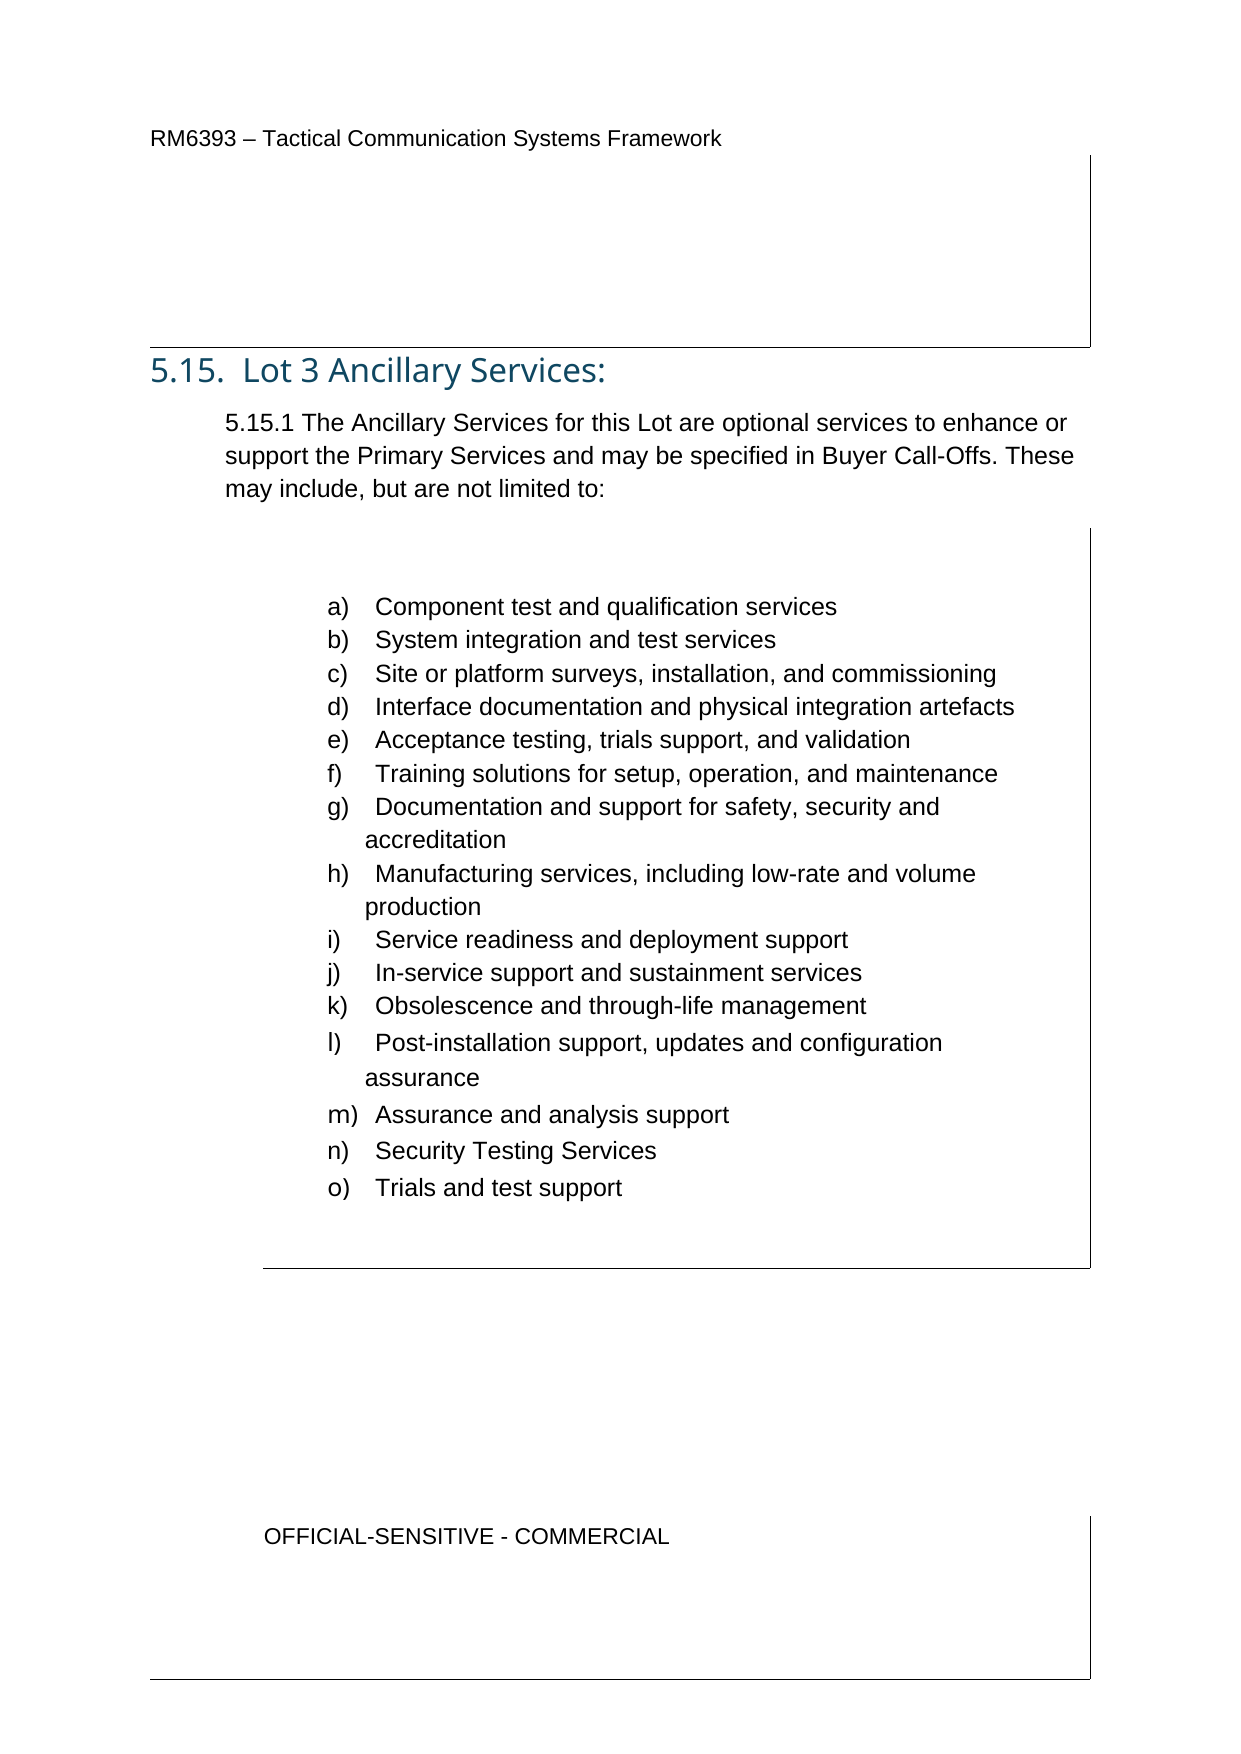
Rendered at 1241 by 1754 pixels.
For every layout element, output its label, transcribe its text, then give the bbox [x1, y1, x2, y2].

list Assurance and analysis support [262, 1032, 1090, 1072]
list System integration and test services [262, 561, 1090, 594]
subtitle 5.15. Lot 3 Ancillary Services: [150, 347, 1090, 392]
list Site or platform surveys, installation, and commissioning [262, 594, 1090, 627]
list Post-installation support, updates and configuration assurance [262, 960, 1090, 1032]
list Service readiness and deployment support [262, 860, 1090, 893]
list Trials and test support [262, 1105, 1090, 1268]
list Interface documentation and physical integration artefacts [262, 627, 1090, 661]
list Obsolescence and through-life management [262, 927, 1090, 960]
list Manufacturing services, including low-rate and volume production [262, 794, 1090, 860]
list Documentation and support for safety, security and accreditation [262, 727, 1090, 794]
list Training solutions for setup, operation, and maintenance [262, 694, 1090, 727]
list Component test and qualification services [262, 528, 1090, 561]
text 5.15.1 The Ancillary Services for this Lot are optional services to enhance or support the Primary Services and may be specified in Buyer Call-Offs. These may include, but are not limited to: [225, 408, 1090, 503]
list Security Testing Services [262, 1072, 1090, 1105]
list In-service support and sustainment services [262, 893, 1090, 927]
list Acceptance testing, trials support, and validation [262, 661, 1090, 694]
